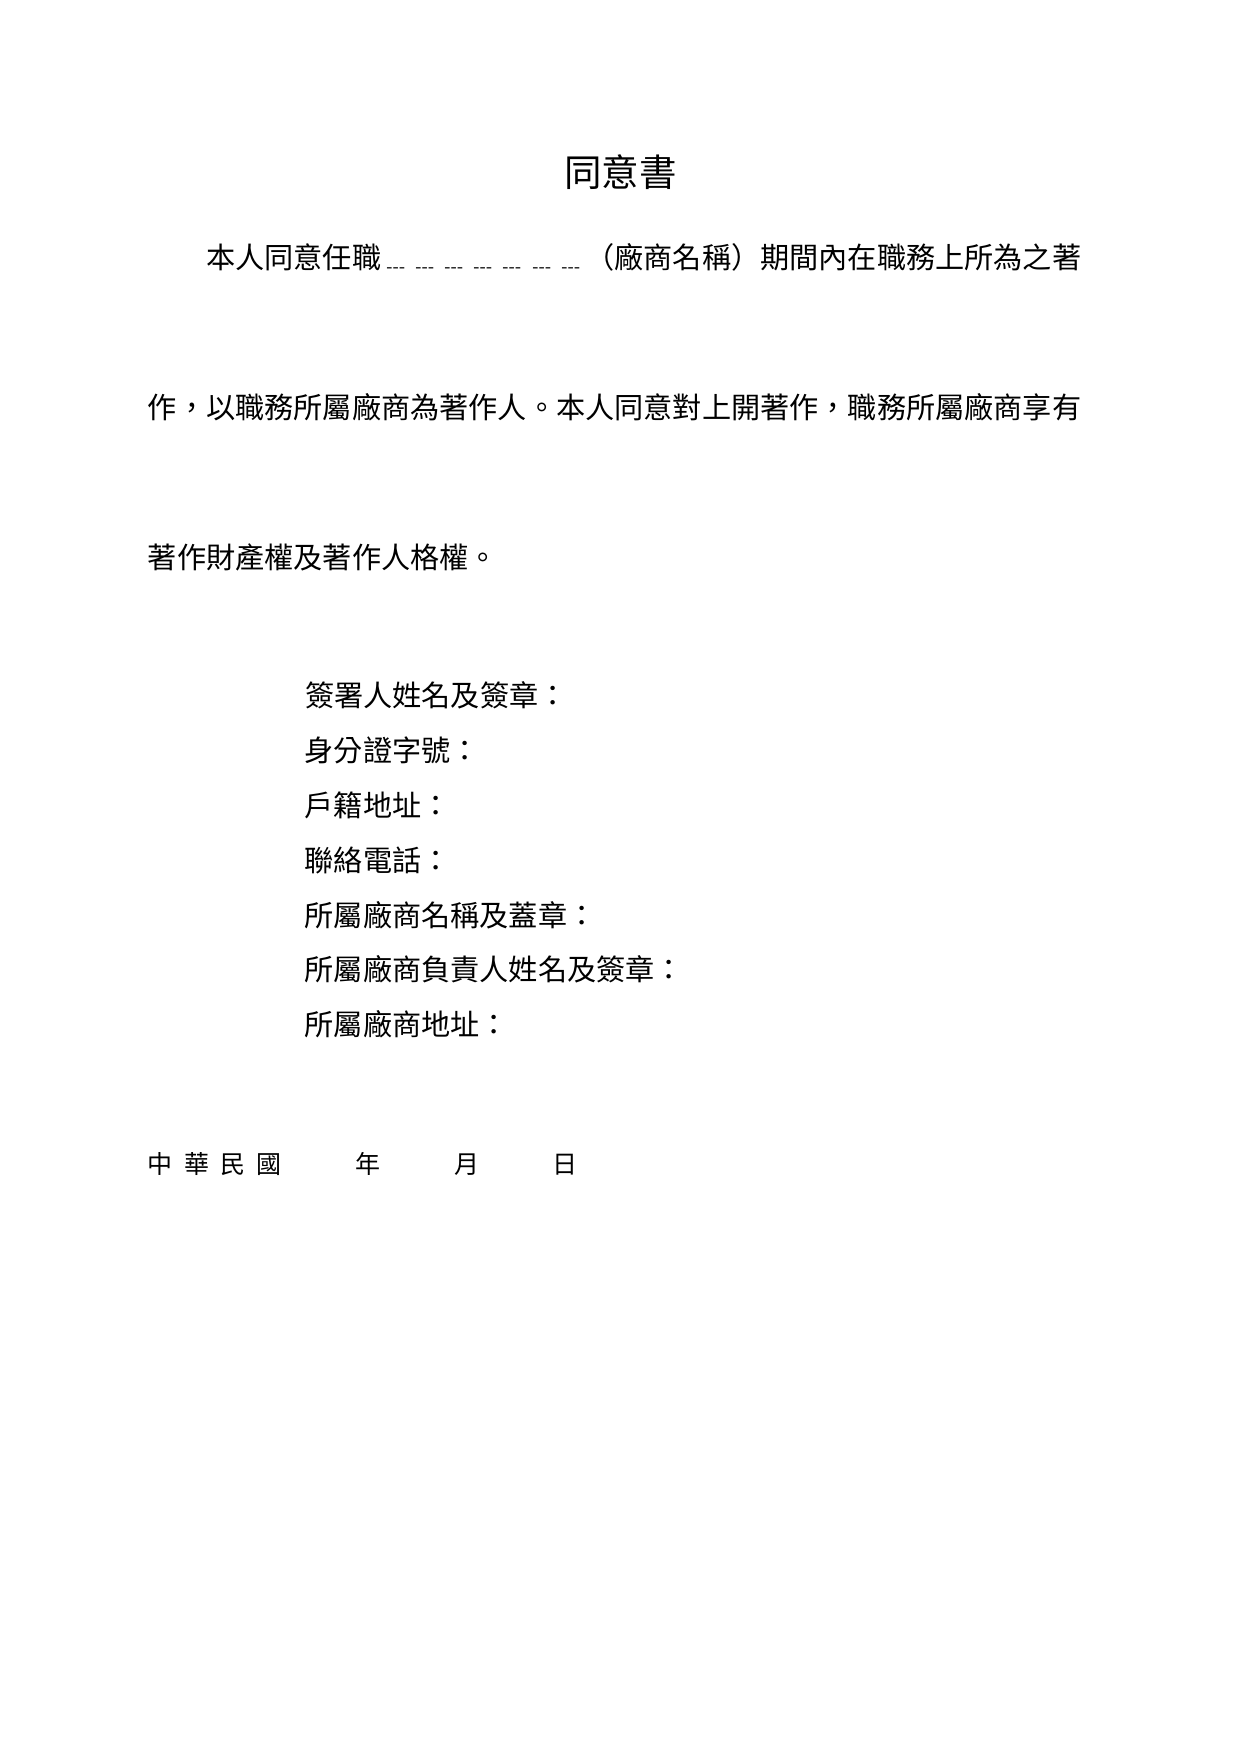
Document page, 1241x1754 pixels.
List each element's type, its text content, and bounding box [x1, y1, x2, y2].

text 簽署人姓名及簽章： [305, 673, 1078, 715]
text 所屬廠商負責人姓名及簽章： [304, 947, 1078, 989]
text 中 華 民 國 年 月 日 [148, 1144, 1092, 1181]
text 本人同意任職﹍﹍﹍﹍﹍﹍﹍（廠商名稱）期間內在職務上所為之著作，以職務所屬廠商為著作人。本人同意對上開著作，職務所屬廠商享有著作財產權及著作人格權。 [148, 218, 1092, 593]
text 所屬廠商地址： [304, 1002, 1078, 1044]
text 戶籍地址： [304, 782, 1078, 825]
text 身分證字號： [304, 728, 1078, 770]
text 同意書 [148, 133, 1092, 208]
text 聯絡電話： [304, 837, 1078, 879]
text 所屬廠商名稱及蓋章： [304, 892, 1078, 934]
